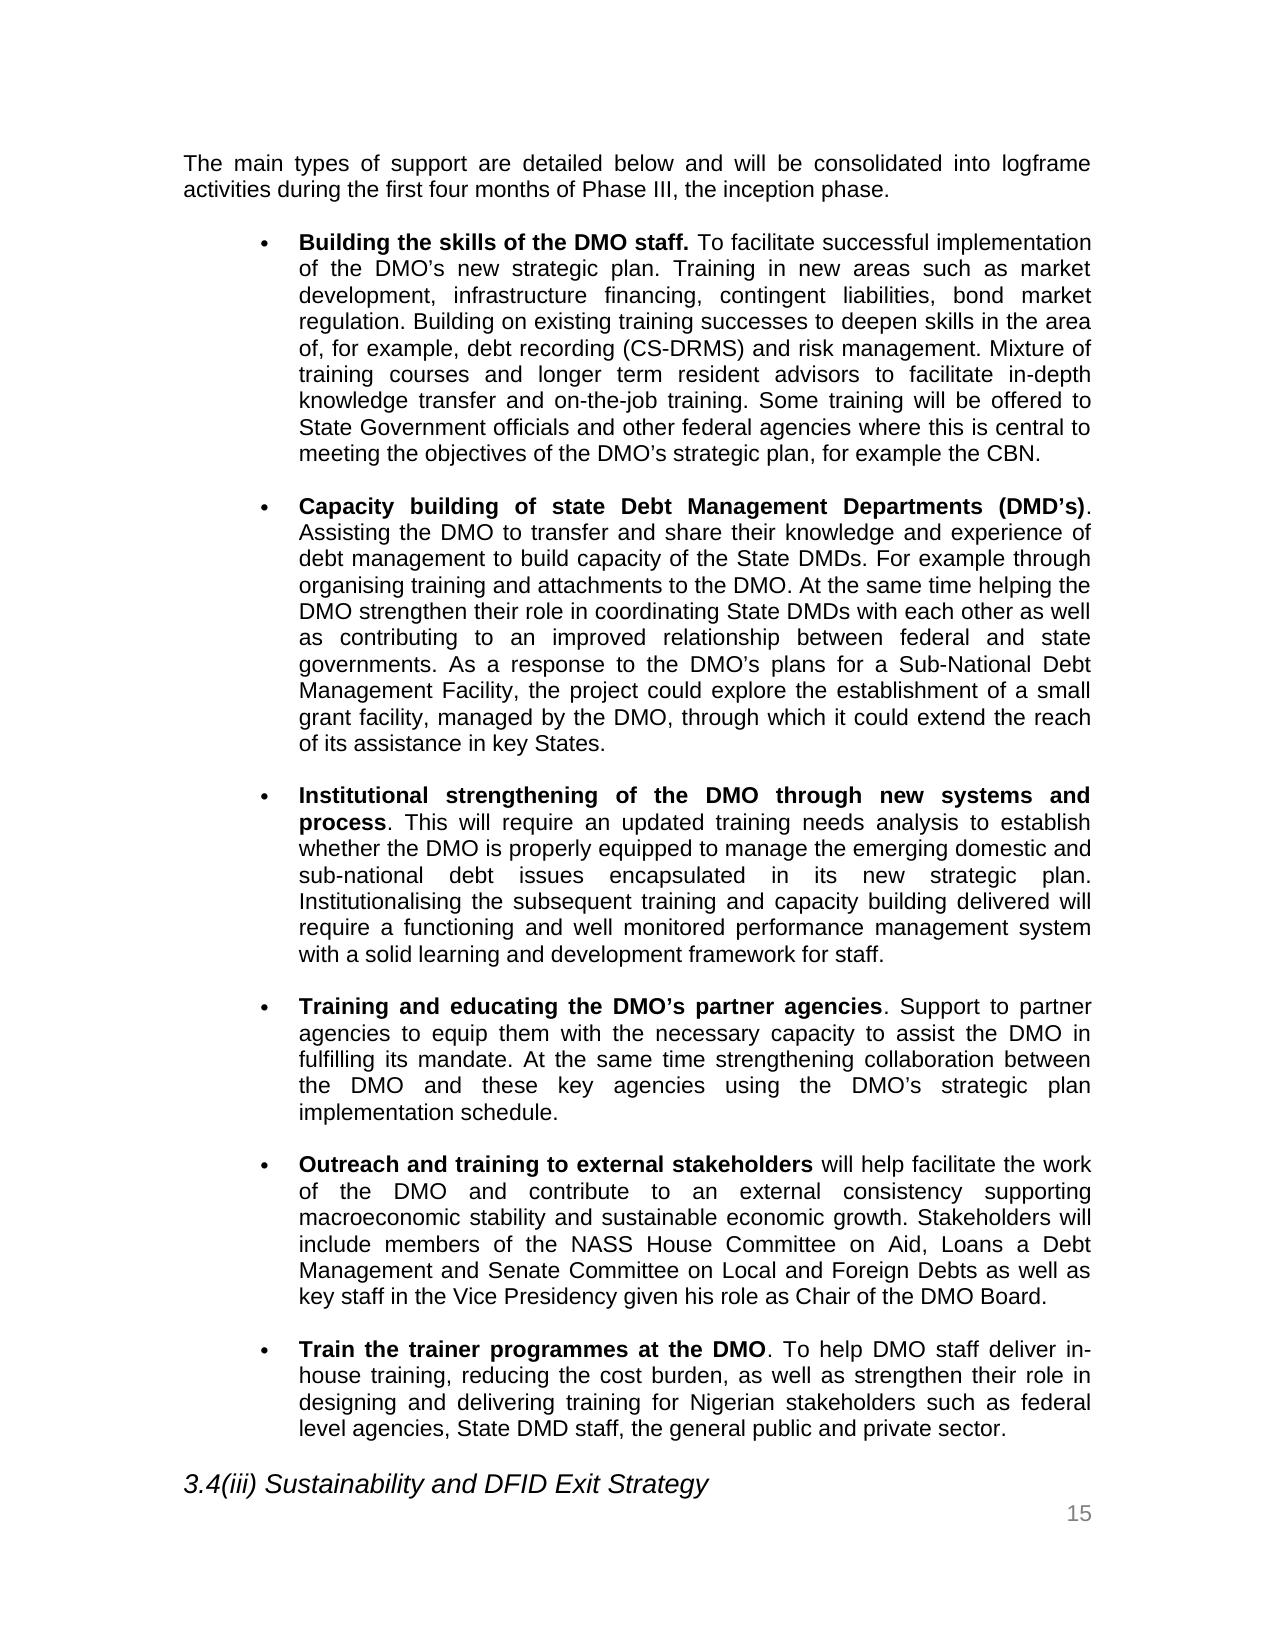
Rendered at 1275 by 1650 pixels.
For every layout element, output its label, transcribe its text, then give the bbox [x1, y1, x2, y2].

list Training and educating the DMO’s partner agencies. Support to partner agencies to equip them with the necessary capacity to assist the DMO in fulfilling its mandate. At the same time strengthening collaboration between the DMO and these key agencies using the DMO’s strategic plan implementation schedule. [261, 993, 1092, 1125]
list Building the skills of the DMO staff. To facilitate successful implementation of the DMO’s new strategic plan. Training in new areas such as market development, infrastructure financing, contingent liabilities, bond market regulation. Building on existing training successes to deepen skills in the area of, for example, debt recording (CS-DRMS) and risk management. Mixture of training courses and longer term resident advisors to facilitate in-depth knowledge transfer and on-the-job training. Some training will be offered to State Government officials and other federal agencies where this is central to meeting the objectives of the DMO’s strategic plan, for example the CBN. [261, 229, 1092, 466]
list Train the trainer programmes at the DMO. To help DMO staff deliver in-house training, reducing the cost burden, as well as strengthen their role in designing and delivering training for Nigerian stakeholders such as federal level agencies, State DMD staff, the general public and private sector. [261, 1336, 1092, 1441]
list Outreach and training to external stakeholders will help facilitate the work of the DMO and contribute to an external consistency supporting macroeconomic stability and sustainable economic growth. Stakeholders will include members of the NASS House Committee on Aid, Loans a Debt Management and Senate Committee on Local and Foreign Debts as well as key staff in the Vice Presidency given his role as Chair of the DMO Board. [261, 1151, 1092, 1309]
list Capacity building of state Debt Management Departments (DMD’s). Assisting the DMO to transfer and share their knowledge and experience of debt management to build capacity of the State DMDs. For example through organising training and attachments to the DMO. At the same time helping the DMO strengthen their role in coordinating State DMDs with each other as well as contributing to an improved relationship between federal and state governments. As a response to the DMO’s plans for a Sub-National Debt Management Facility, the project could explore the establishment of a small grant facility, managed by the DMO, through which it could extend the reach of its assistance in key States. [261, 493, 1092, 756]
text 3.4(iii) Sustainability and DFID Exit Strategy [183, 1468, 1092, 1499]
list Institutional strengthening of the DMO through new systems and process. This will require an updated training needs analysis to establish whether the DMO is properly equipped to manage the emerging domestic and sub-national debt issues encapsulated in its new strategic plan. Institutionalising the subsequent training and capacity building delivered will require a functioning and well monitored performance management system with a solid learning and development framework for staff. [261, 782, 1092, 967]
text The main types of support are detailed below and will be consolidated into logframe activities during the first four months of Phase III, the inception phase. [183, 150, 1092, 203]
